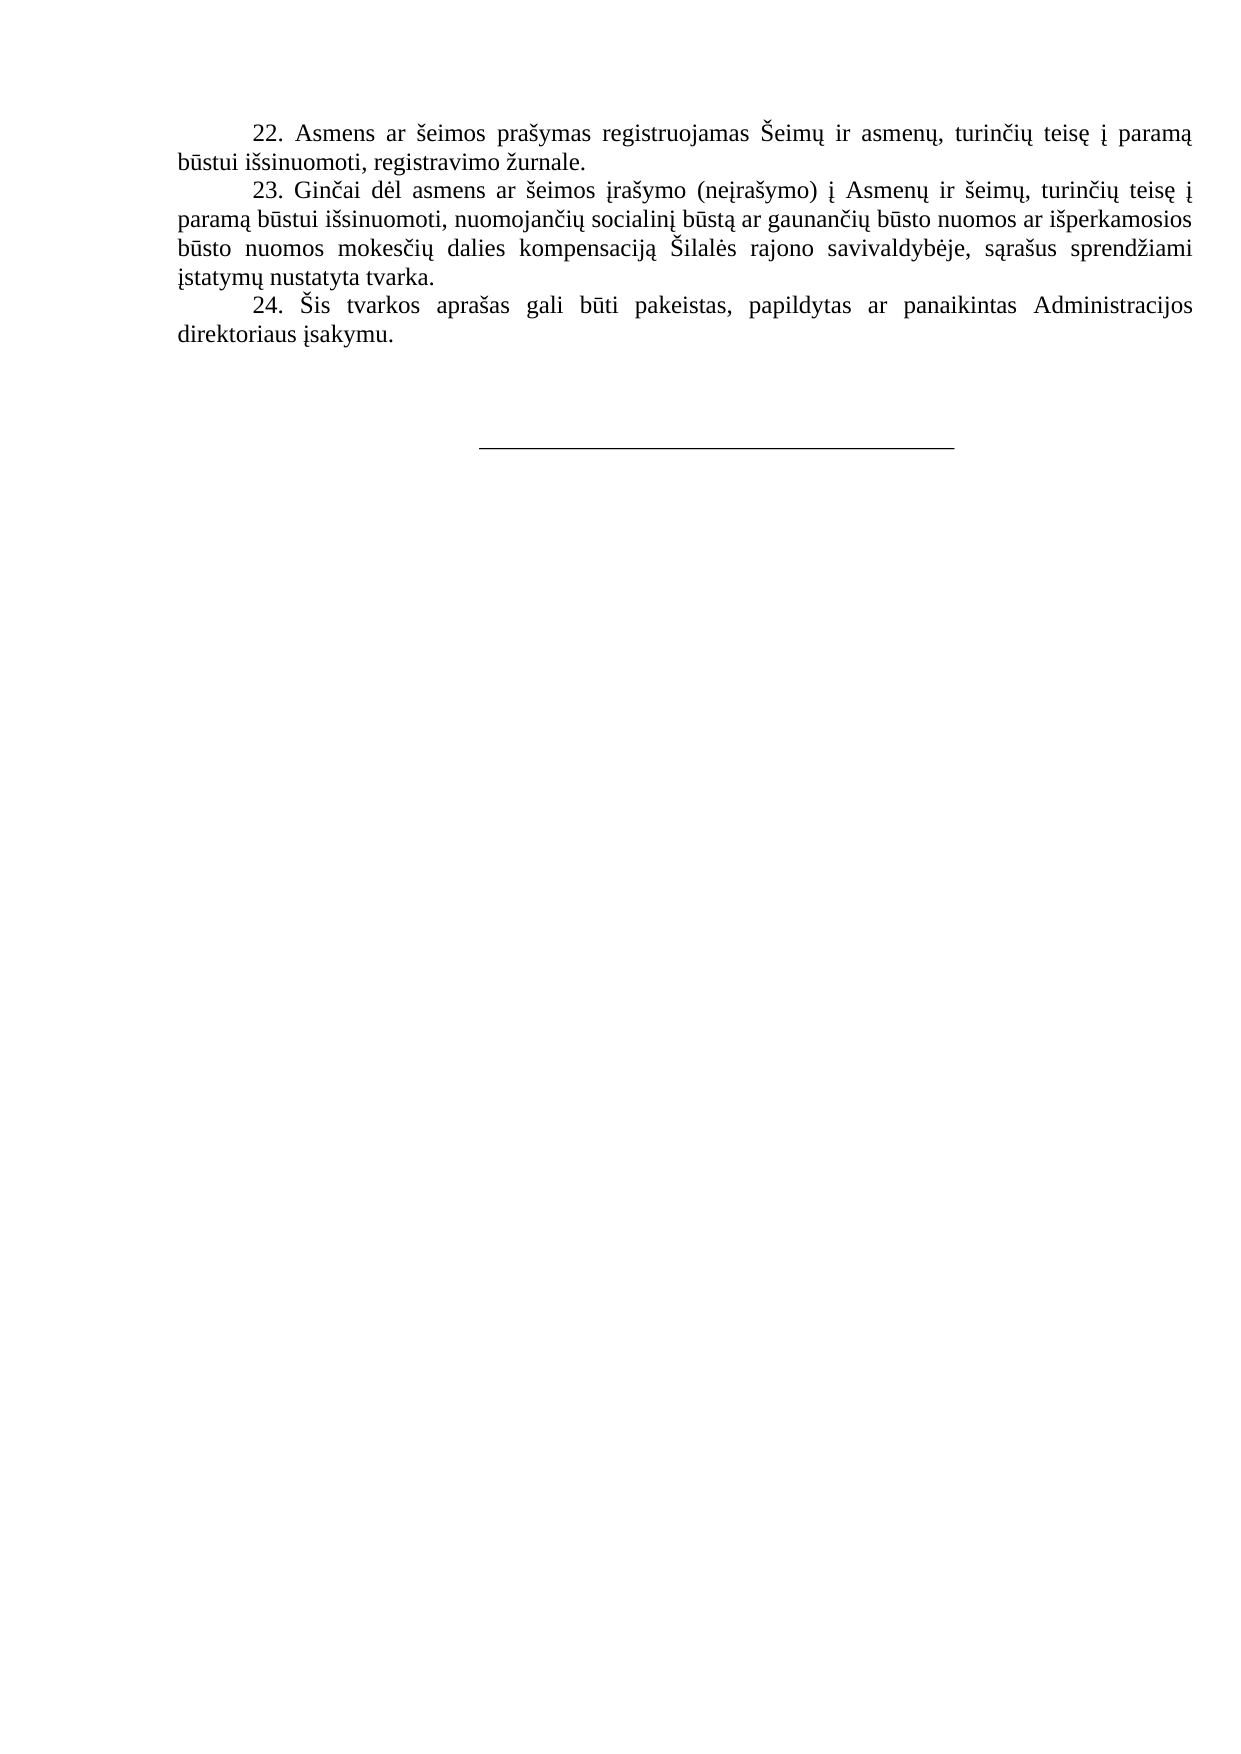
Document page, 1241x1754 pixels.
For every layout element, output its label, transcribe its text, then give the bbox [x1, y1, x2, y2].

text 22. Asmens ar šeimos prašymas registruojamas Šeimų ir asmenų, turinčių teisę į paramą būstui išsinuomoti, registravimo žurnale. [177, 118, 1193, 176]
text 24. Šis tvarkos aprašas gali būti pakeistas, papildytas ar panaikintas Administracijos direktoriaus įsakymu. [177, 291, 1193, 348]
text ______________________________________ [177, 423, 1181, 451]
text 23. Ginčai dėl asmens ar šeimos įrašymo (neįrašymo) į Asmenų ir šeimų, turinčių teisę į paramą būstui išsinuomoti, nuomojančių socialinį būstą ar gaunančių būsto nuomos ar išperkamosios būsto nuomos mokesčių dalies kompensaciją Šilalės rajono savivaldybėje, sąrašus sprendžiami įstatymų nustatyta tvarka. [177, 176, 1193, 291]
